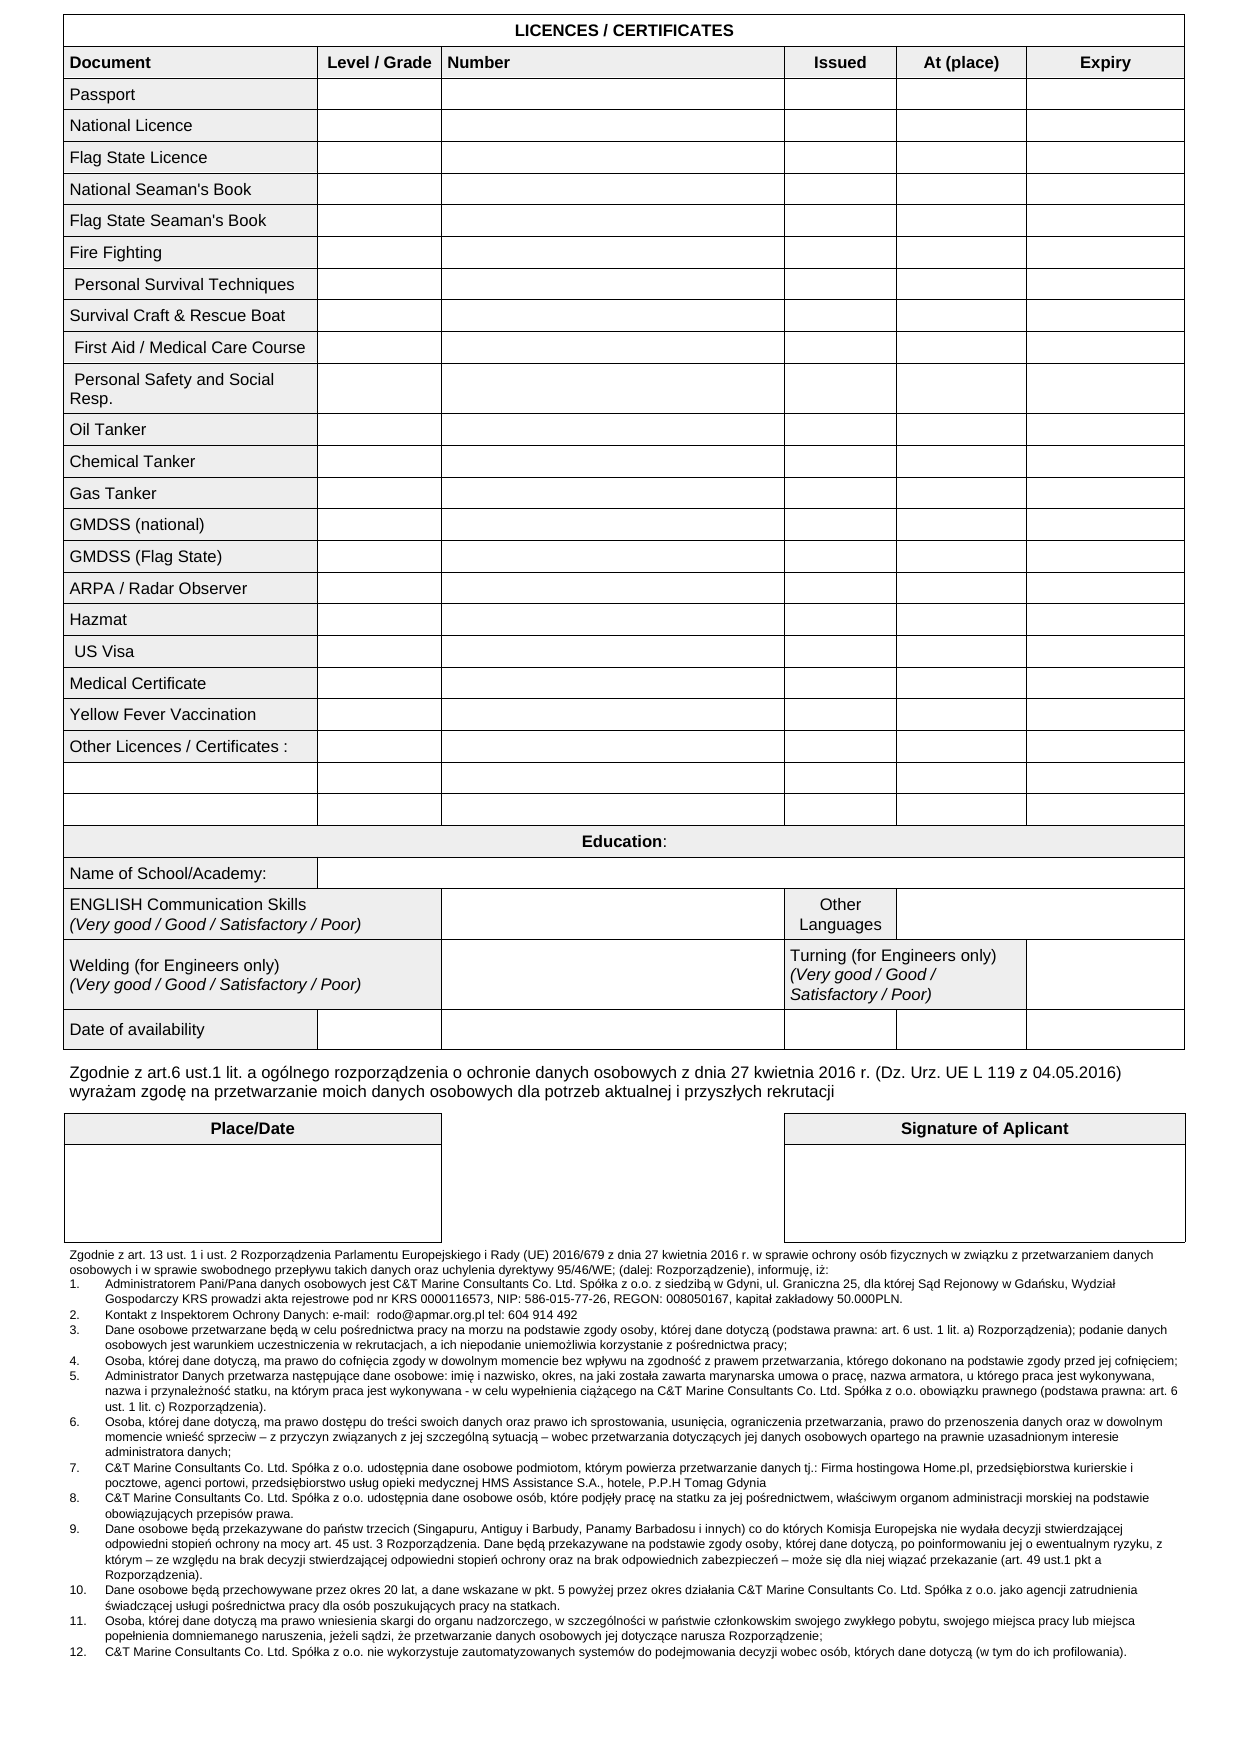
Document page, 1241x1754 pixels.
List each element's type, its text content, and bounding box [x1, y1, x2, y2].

table_cell First Aid / Medical Care Course [64, 332, 317, 362]
table_cell [897, 414, 1026, 445]
table_cell Other Languages [785, 889, 896, 939]
table_cell [65, 1145, 441, 1242]
table_cell [442, 541, 784, 572]
table_cell [442, 636, 784, 667]
table_cell [442, 446, 784, 477]
table_cell [785, 573, 896, 603]
table_cell [442, 478, 784, 508]
table_cell [897, 763, 1026, 793]
table_cell [1027, 509, 1184, 540]
table_cell Document [64, 47, 317, 77]
table_cell [1027, 300, 1184, 331]
table_cell [318, 1010, 441, 1049]
table_cell [318, 269, 441, 299]
table_cell [318, 174, 441, 204]
table_cell [785, 699, 896, 730]
table_cell [442, 604, 784, 635]
table_cell [897, 332, 1026, 362]
table_cell [785, 414, 896, 445]
table_cell Flag State Seaman's Book [64, 205, 317, 236]
table_cell [785, 79, 896, 109]
table_cell [1027, 332, 1184, 362]
table_cell [1027, 668, 1184, 698]
table_cell [785, 332, 896, 362]
table_cell [897, 446, 1026, 477]
table_cell [318, 731, 441, 762]
table_cell [1027, 446, 1184, 477]
table_cell [64, 794, 317, 825]
table_cell [897, 364, 1026, 413]
table_cell [442, 1010, 784, 1049]
table_cell [1027, 699, 1184, 730]
table_cell [785, 763, 896, 793]
table_cell [785, 205, 896, 236]
table_cell [318, 205, 441, 236]
table_cell [1027, 205, 1184, 236]
table_cell [442, 142, 784, 172]
table_cell [442, 509, 784, 540]
table_cell [897, 205, 1026, 236]
table_cell [1027, 794, 1184, 825]
table_cell [442, 668, 784, 698]
table_cell [785, 364, 896, 413]
table_cell Gas Tanker [64, 478, 317, 508]
table_cell [442, 763, 784, 793]
table_cell [1027, 573, 1184, 603]
table_cell [442, 174, 784, 204]
table_header LICENCES / CERTIFICATES [64, 15, 1184, 46]
table_cell [1027, 79, 1184, 109]
table_cell Passport [64, 79, 317, 109]
table_cell [318, 573, 441, 603]
table_cell [318, 142, 441, 172]
table_cell [897, 699, 1026, 730]
table_cell [318, 446, 441, 477]
table_cell [442, 300, 784, 331]
table_cell [897, 604, 1026, 635]
table_cell [897, 509, 1026, 540]
table_cell [897, 79, 1026, 109]
table_cell [785, 446, 896, 477]
table_cell Signature of Aplicant [785, 1114, 1185, 1144]
table_cell [442, 731, 784, 762]
table_cell [318, 541, 441, 572]
table_cell US Visa [64, 636, 317, 667]
table_cell [785, 269, 896, 299]
table_cell [442, 573, 784, 603]
table_cell [1027, 604, 1184, 635]
table_cell [442, 1113, 784, 1242]
table_cell [318, 300, 441, 331]
table_cell Zgodnie z art.6 ust.1 lit. a ogólnego rozporządzenia o ochronie danych osobowych z dnia 27 kwietnia 2016 r. (Dz. Urz. UE L 119 z 04.05.2016) wyrażam zgodę na przetwarzanie moich danych osobowych dla potrzeb aktualnej i przyszłych rekrutacji [64, 1050, 1185, 1113]
table_cell [897, 174, 1026, 204]
table_cell [318, 794, 441, 825]
table_cell Level / Grade [318, 47, 441, 77]
table_cell Chemical Tanker [64, 446, 317, 477]
table_cell Hazmat [64, 604, 317, 635]
table_cell [318, 699, 441, 730]
table_cell [785, 174, 896, 204]
table_cell [442, 332, 784, 362]
table_cell Yellow Fever Vaccination [64, 699, 317, 730]
table_cell [442, 205, 784, 236]
table_cell [1027, 237, 1184, 267]
table_cell Expiry [1027, 47, 1184, 77]
table_cell [442, 414, 784, 445]
table_cell [785, 478, 896, 508]
table_cell Name of School/Academy: [64, 858, 317, 888]
table_cell [318, 604, 441, 635]
table_cell [318, 110, 441, 141]
table_cell Oil Tanker [64, 414, 317, 445]
table_cell [897, 794, 1026, 825]
table_cell [318, 636, 441, 667]
table_cell [785, 237, 896, 267]
table_cell [1027, 478, 1184, 508]
table_cell [785, 110, 896, 141]
table_cell [1027, 110, 1184, 141]
table_cell ENGLISH Communication Skills (Very good / Good / Satisfactory / Poor) [64, 889, 441, 939]
table_cell [318, 414, 441, 445]
table_cell [897, 731, 1026, 762]
table_cell [318, 668, 441, 698]
table_cell Flag State Licence [64, 142, 317, 172]
table_cell [897, 237, 1026, 267]
table_cell Welding (for Engineers only) (Very good / Good / Satisfactory / Poor) [64, 940, 441, 1009]
table_cell [1027, 636, 1184, 667]
table_cell [785, 541, 896, 572]
table_cell [785, 509, 896, 540]
table_cell [318, 509, 441, 540]
table_cell Place/Date [65, 1114, 441, 1144]
table_cell [785, 142, 896, 172]
table_cell [1027, 731, 1184, 762]
table_cell [897, 478, 1026, 508]
table_cell Zgodnie z art. 13 ust. 1 i ust. 2 Rozporządzenia Parlamentu Europejskiego i Rady (UE) 2016/679 z dnia 27 kwietnia 2016 r. w sprawie ochrony osób fizycznych w związku z przetwarzaniem danych osobowych i w sprawie swobodnego przepływu takich danych oraz uchylenia dyrektywy 95/46/WE; (dalej: Rozporządzenie), informuję, iż: Administratorem Pani/Pana danych osobowych jest C&T Marine Consultants Co. Ltd. Spółka z o.o. z siedzibą w Gdyni, ul. Graniczna 25, dla której Sąd Rejonowy w Gdańsku, Wydział Gospodarczy KRS prowadzi akta rejestrowe pod nr KRS 0000116573, NIP: 586-015-77-26, REGON: 008050167, kapitał zakładowy 50.000PLN. Kontakt z Inspektorem Ochrony Danych: e-mail: rodo@apmar.org.pl tel: 604 914 492 Dane osobowe przetwarzane będą w celu pośrednictwa pracy na morzu na podstawie zgody osoby, której dane dotyczą (podstawa prawna: art. 6 ust. 1 lit. a) Rozporządzenia); podanie danych osobowych jest warunkiem uczestniczenia w rekrutacjach, a ich niepodanie uniemożliwia korzystanie z pośrednictwa pracy; Osoba, której dane dotyczą, ma prawo do cofnięcia zgody w dowolnym momencie bez wpływu na zgodność z prawem przetwarzania, którego dokonano na podstawie zgody przed jej cofnięciem; Administrator Danych przetwarza następujące dane osobowe: imię i nazwisko, okres, na jaki została zawarta marynarska umowa o pracę, nazwa armatora, u którego praca jest wykonywana, nazwa i przynależność statku, na którym praca jest wykonywana - w celu wypełnienia ciążącego na C&T Marine Consultants Co. Ltd. Spółka z o.o. obowiązku prawnego (podstawa prawna: art. 6 ust. 1 lit. c) Rozporządzenia). Osoba, której dane dotyczą, ma prawo dostępu do treści swoich danych oraz prawo ich sprostowania, usunięcia, ograniczenia przetwarzania, prawo do przenoszenia danych oraz w dowolnym momencie wnieść sprzeciw – z przyczyn związanych z jej szczególną sytuacją – wobec przetwarzania dotyczących jej danych osobowych opartego na prawnie uzasadnionym interesie administratora danych; C&T Marine Consultants Co. Ltd. Spółka z o.o. udostępnia dane osobowe podmiotom, którym powierza przetwarzanie danych tj.: Firma hostingowa Home.pl, przedsiębiorstwa kurierskie i pocztowe, agenci portowi, przedsiębiorstwo usług opieki medycznej HMS Assistance S.A., hotele, P.P.H Tomag Gdynia C&T Marine Consultants Co. Ltd. Spółka z o.o. udostępnia dane osobowe osób, które podjęły pracę na statku za jej pośrednictwem, właściwym organom administracji morskiej na podstawie obowiązujących przepisów prawa. Dane osobowe będą przekazywane do państw trzecich (Singapuru, Antiguy i Barbudy, Panamy Barbadosu i innych) co do których Komisja Europejska nie wydała decyzji stwierdzającej odpowiedni stopień ochrony na mocy art. 45 ust. 3 Rozporządzenia. Dane będą przekazywane na podstawie zgody osoby, której dane dotyczą, po poinformowaniu jej o ewentualnym ryzyku, z którym – ze względu na brak decyzji stwierdzającej odpowiedni stopień ochrony oraz na brak odpowiednich zabezpieczeń – może się dla niej wiązać przekazanie (art. 49 ust.1 pkt a Rozporządzenia). Dane osobowe będą przechowywane przez okres 20 lat, a dane wskazane w pkt. 5 powyżej przez okres działania C&T Marine Consultants Co. Ltd. Spółka z o.o. jako agencji zatrudnienia świadczącej usługi pośrednictwa pracy dla osób poszukujących pracy na statkach. Osoba, której dane dotyczą ma prawo wniesienia skargi do organu nadzorczego, w szczególności w państwie członkowskim swojego zwykłego pobytu, swojego miejsca pracy lub miejsca popełnienia domniemanego naruszenia, jeżeli sądzi, że przetwarzanie danych osobowych jej dotyczące narusza Rozporządzenie; C&T Marine Consultants Co. Ltd. Spółka z o.o. nie wykorzystuje zautomatyzowanych systemów do podejmowania decyzji wobec osób, których dane dotyczą (w tym do ich profilowania). [64, 1242, 1185, 1664]
table_cell [897, 636, 1026, 667]
table_cell [897, 300, 1026, 331]
table_cell [442, 794, 784, 825]
table_cell [318, 332, 441, 362]
table_cell [785, 604, 896, 635]
table_cell Issued [785, 47, 896, 77]
table_cell GMDSS (Flag State) [64, 541, 317, 572]
table_cell [785, 668, 896, 698]
table_cell Personal Survival Techniques [64, 269, 317, 299]
table_cell [318, 79, 441, 109]
table_cell [785, 636, 896, 667]
table_cell [785, 794, 896, 825]
table_cell [318, 763, 441, 793]
table_cell Number [442, 47, 784, 77]
table_cell [897, 573, 1026, 603]
table_cell Survival Craft & Rescue Boat [64, 300, 317, 331]
table_cell [785, 1145, 1185, 1242]
table_cell Date of availability [64, 1010, 317, 1049]
table_cell [1027, 364, 1184, 413]
table_cell Medical Certificate [64, 668, 317, 698]
table_cell [318, 478, 441, 508]
table_cell ARPA / Radar Observer [64, 573, 317, 603]
table_cell [897, 541, 1026, 572]
table_cell [897, 269, 1026, 299]
table_cell [1027, 269, 1184, 299]
table_cell [442, 269, 784, 299]
table_cell [897, 110, 1026, 141]
table_cell Fire Fighting [64, 237, 317, 267]
table_cell [785, 300, 896, 331]
table_cell Turning (for Engineers only) (Very good / Good / Satisfactory / Poor) [785, 940, 1026, 1009]
table_cell [897, 142, 1026, 172]
table_cell [442, 237, 784, 267]
table_cell [785, 731, 896, 762]
table_cell National Licence [64, 110, 317, 141]
table_cell [897, 889, 1184, 939]
table_cell GMDSS (national) [64, 509, 317, 540]
table_cell [442, 110, 784, 141]
table_cell [1027, 174, 1184, 204]
table_cell [318, 858, 1184, 888]
table_cell [1027, 1010, 1184, 1049]
table_cell National Seaman's Book [64, 174, 317, 204]
table_cell [442, 79, 784, 109]
table_cell [897, 1010, 1026, 1049]
table_cell Other Licences / Certificates : [64, 731, 317, 762]
table_cell [318, 237, 441, 267]
table_cell [442, 889, 784, 939]
table_cell Education: [64, 826, 1184, 857]
table_cell At (place) [897, 47, 1026, 77]
table_cell [1027, 541, 1184, 572]
table_cell [442, 364, 784, 413]
table_cell [442, 699, 784, 730]
table_cell [1027, 414, 1184, 445]
table_cell [64, 763, 317, 793]
table_cell [442, 940, 784, 1009]
table_cell [1027, 940, 1184, 1009]
table_cell [785, 1010, 896, 1049]
table_cell [318, 364, 441, 413]
table_cell Personal Safety and Social Resp. [64, 364, 317, 413]
table_cell [1027, 763, 1184, 793]
table_cell [897, 668, 1026, 698]
table_cell [1027, 142, 1184, 172]
